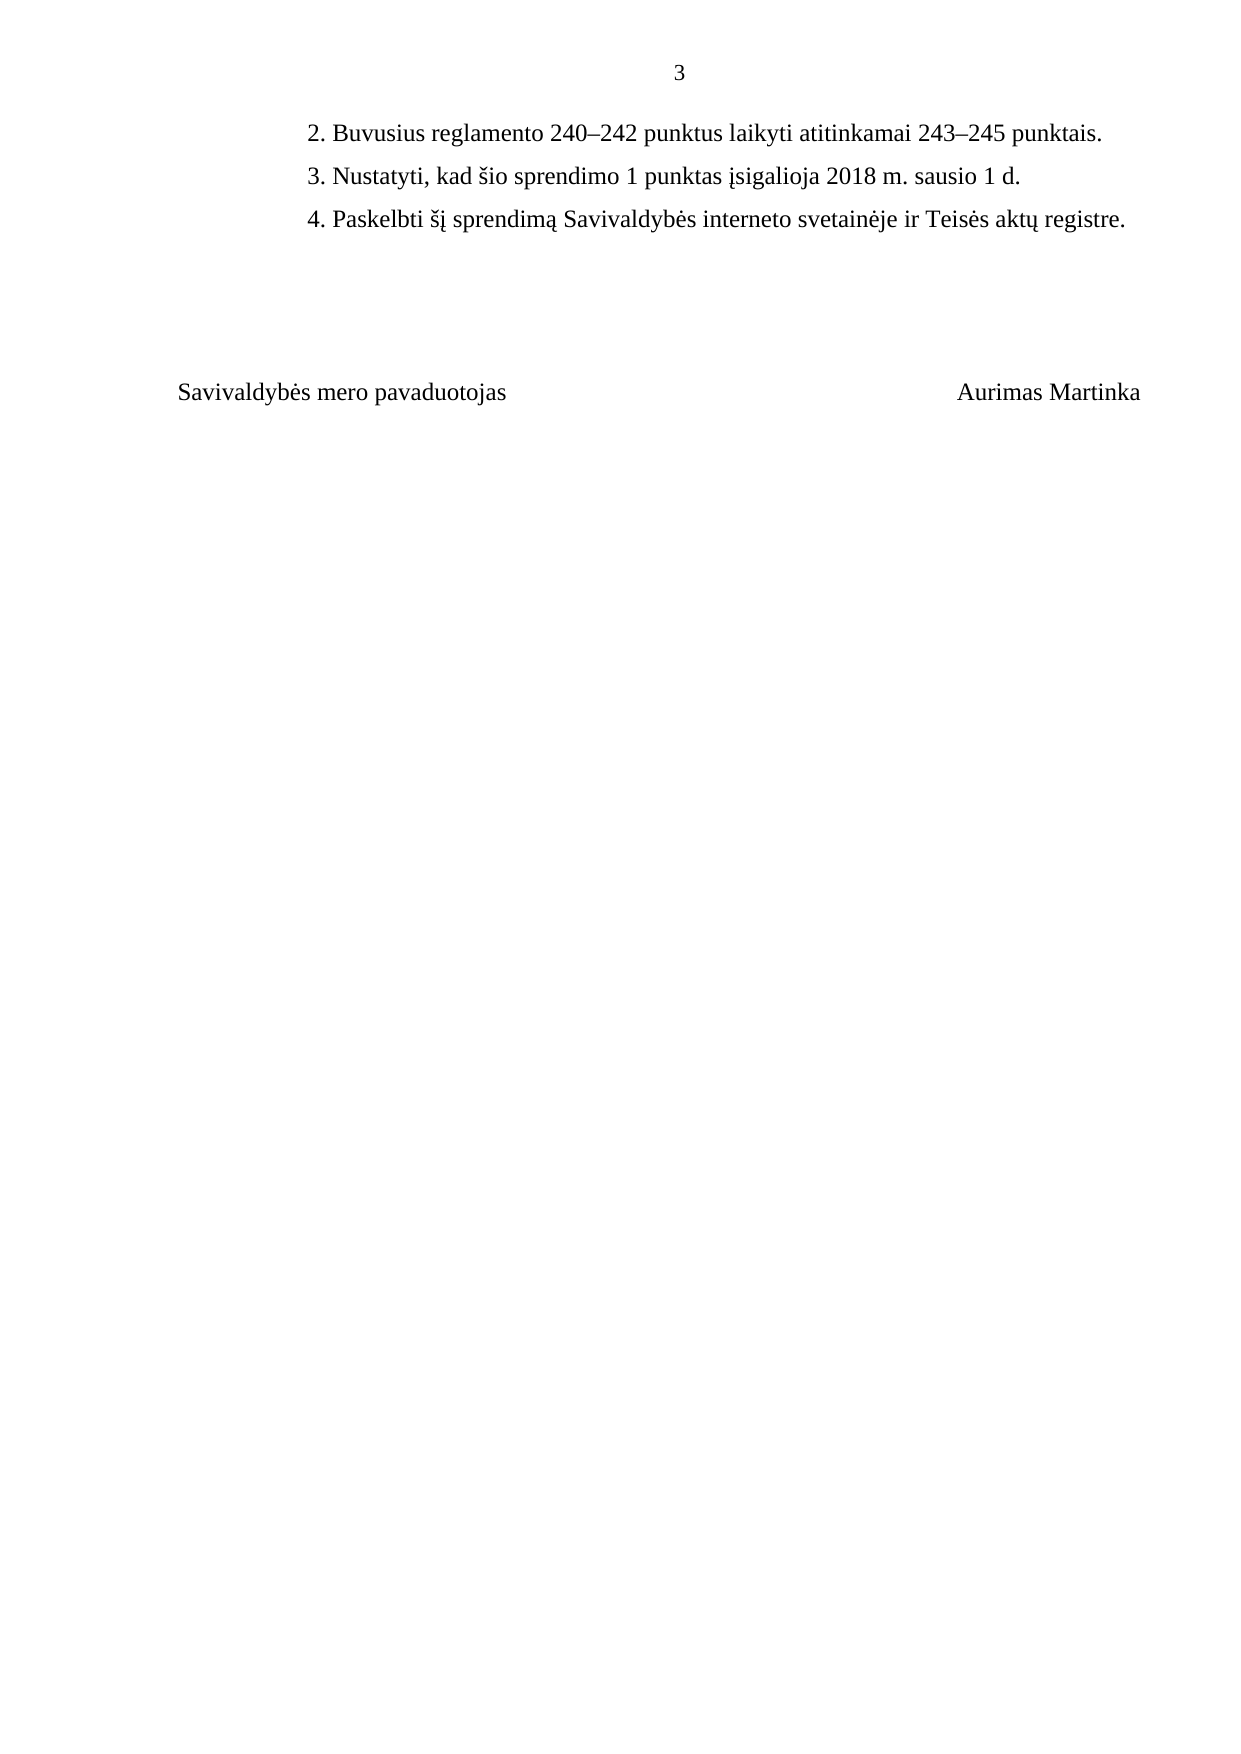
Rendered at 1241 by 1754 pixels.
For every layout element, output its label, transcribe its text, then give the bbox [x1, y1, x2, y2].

text 4. Paskelbti šį sprendimą Savivaldybės interneto svetainėje ir Teisės aktų registre. [177, 204, 1181, 233]
text 2. Buvusius reglamento 240–242 punktus laikyti atitinkamai 243–245 punktais. [177, 118, 1181, 147]
text Savivaldybės mero pavaduotojas Aurimas Martinka [177, 377, 1181, 406]
text 3. Nustatyti, kad šio sprendimo 1 punktas įsigalioja 2018 m. sausio 1 d. [177, 161, 1181, 190]
